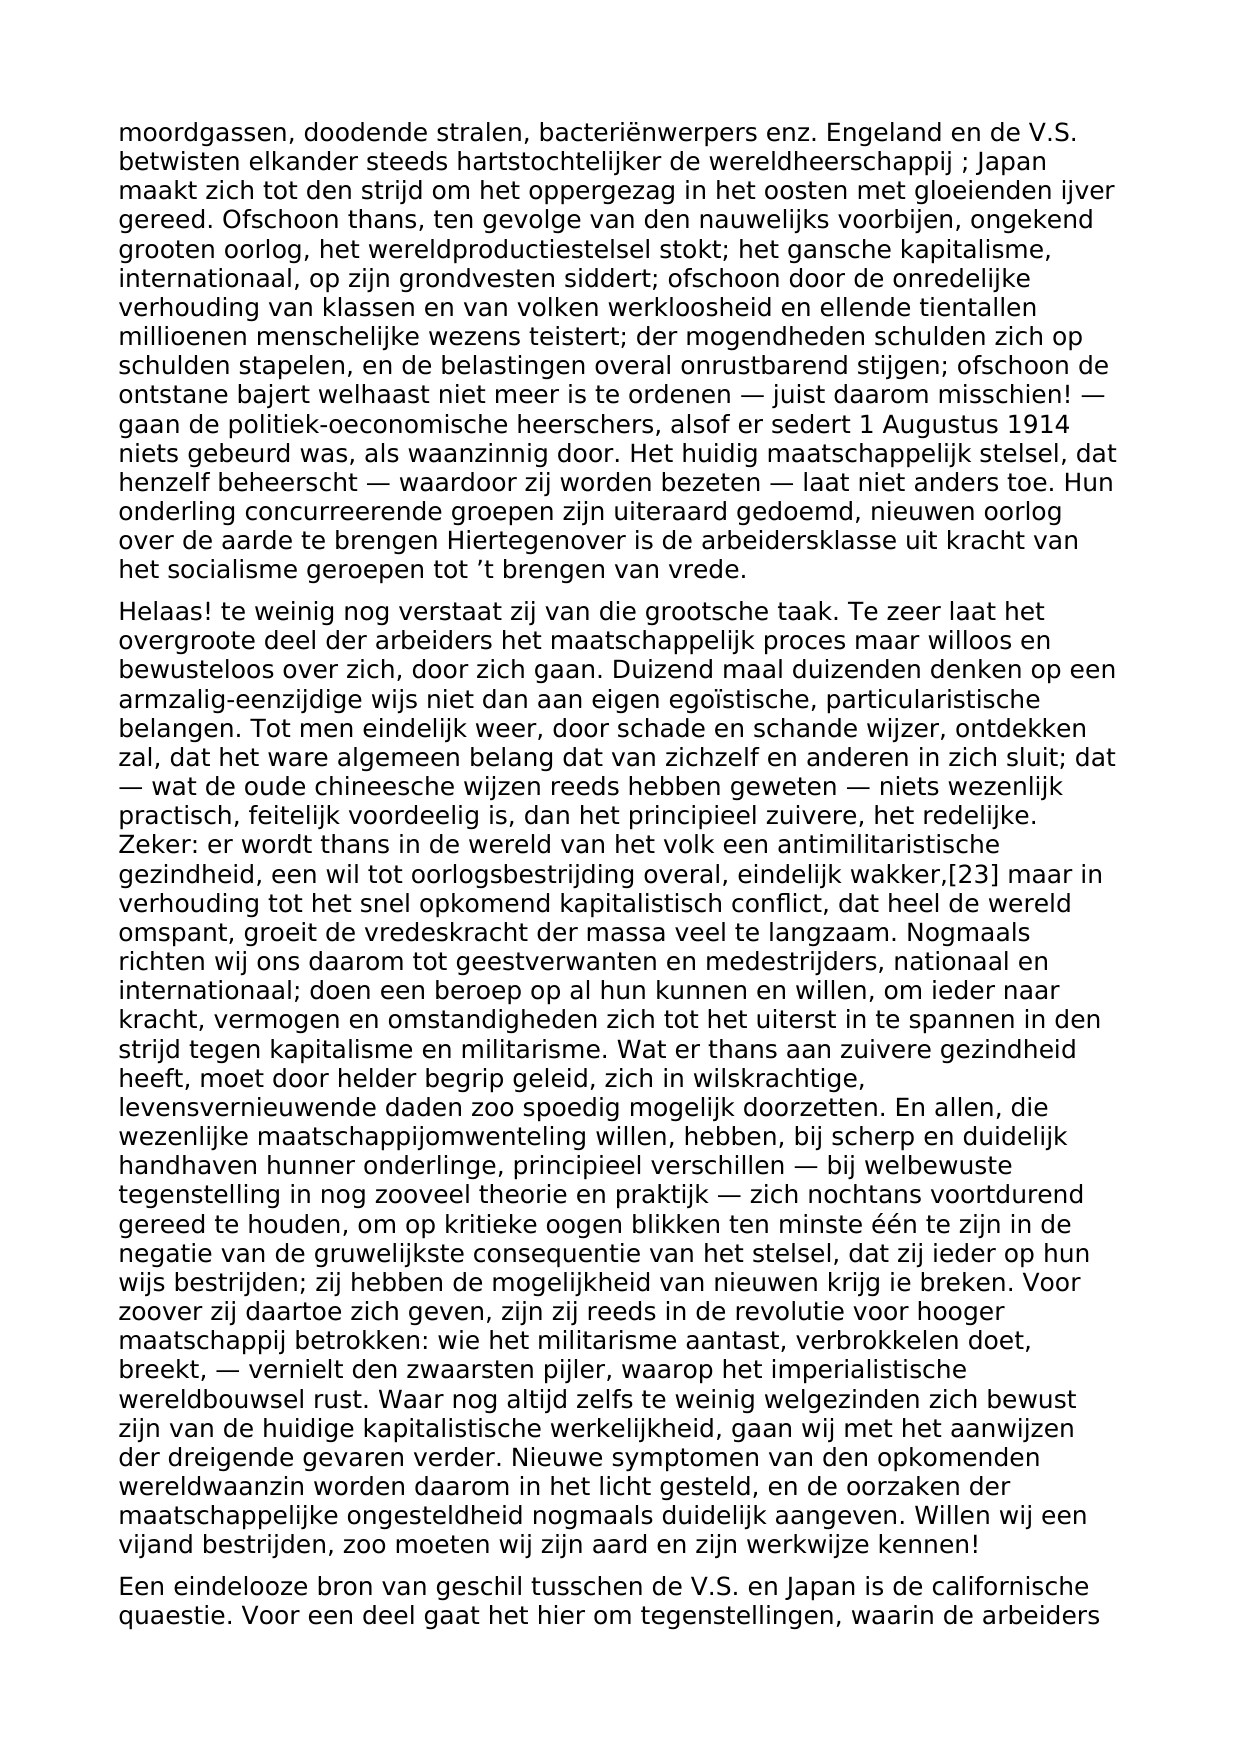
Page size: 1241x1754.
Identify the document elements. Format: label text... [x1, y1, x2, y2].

text Een eindelooze bron van geschil tusschen de V.S. en Japan is de californische quaestie. Voor een deel gaat het hier om tegenstellingen, waarin de arbeiders [118, 1572, 1122, 1631]
text moordgassen, doodende stralen, bacteriënwerpers enz. Engeland en de V.S. betwisten elkander steeds hartstochtelijker de wereldheerschappij ; Japan maakt zich tot den strijd om het oppergezag in het oosten met gloeienden ijver gereed. Ofschoon thans, ten gevolge van den nauwelijks voorbijen, ongekend grooten oorlog, het wereldproductiestelsel stokt; het gansche kapitalisme, internationaal, op zijn grondvesten siddert; ofschoon door de onredelijke verhouding van klassen en van volken werkloosheid en ellende tientallen millioenen menschelijke wezens teistert; der mogendheden schulden zich op schulden stapelen, en de belastingen overal onrustbarend stijgen; ofschoon de ontstane bajert welhaast niet meer is te ordenen — juist daarom misschien! — gaan de politiek-oeconomische heerschers, alsof er sedert 1 Augustus 1914 niets gebeurd was, als waanzinnig door. Het huidig maatschappelijk stelsel, dat henzelf beheerscht — waardoor zij worden bezeten — laat niet anders toe. Hun onderling concurreerende groepen zijn uiteraard gedoemd, nieuwen oorlog over de aarde te brengen Hiertegenover is de arbeidersklasse uit kracht van het socialisme geroepen tot ’t brengen van vrede. [118, 118, 1122, 585]
text Helaas! te weinig nog verstaat zij van die grootsche taak. Te zeer laat het overgroote deel der arbeiders het maatschappelijk proces maar willoos en bewusteloos over zich, door zich gaan. Duizend maal duizenden denken op een armzalig-eenzijdige wijs niet dan aan eigen egoïstische, particularistische belangen. Tot men eindelijk weer, door schade en schande wijzer, ontdekken zal, dat het ware algemeen belang dat van zichzelf en anderen in zich sluit; dat — wat de oude chineesche wijzen reeds hebben geweten — niets wezenlijk practisch, feitelijk voordeelig is, dan het principieel zuivere, het redelijke. Zeker: er wordt thans in de wereld van het volk een antimilitaristische gezindheid, een wil tot oorlogsbestrijding overal, eindelijk wakker,[23] maar in verhouding tot het snel opkomend kapitalistisch conflict, dat heel de wereld omspant, groeit de vredeskracht der massa veel te langzaam. Nogmaals richten wij ons daarom tot geestverwanten en medestrijders, nationaal en internationaal; doen een beroep op al hun kunnen en willen, om ieder naar kracht, vermogen en omstandigheden zich tot het uiterst in te spannen in den strijd tegen kapitalisme en militarisme. Wat er thans aan zuivere gezindheid heeft, moet door helder begrip geleid, zich in wilskrachtige, levensvernieuwende daden zoo spoedig mogelijk doorzetten. En allen, die wezenlijke maatschappijomwenteling willen, hebben, bij scherp en duidelijk handhaven hunner onderlinge, principieel verschillen — bij welbewuste tegenstelling in nog zooveel theorie en praktijk — zich nochtans voortdurend gereed te houden, om op kritieke oogen blikken ten minste één te zijn in de negatie van de gruwelijkste consequentie van het stelsel, dat zij ieder op hun wijs bestrijden; zij hebben de mogelijkheid van nieuwen krijg ie breken. Voor zoover zij daartoe zich geven, zijn zij reeds in de revolutie voor hooger maatschappij betrokken: wie het militarisme aantast, verbrokkelen doet, breekt, — vernielt den zwaarsten pijler, waarop het imperialistische wereldbouwsel rust. Waar nog altijd zelfs te weinig welgezinden zich bewust zijn van de huidige kapitalistische werkelijkheid, gaan wij met het aanwijzen der dreigende gevaren verder. Nieuwe symptomen van den opkomenden wereldwaanzin worden daarom in het licht gesteld, en de oorzaken der maatschappelijke ongesteldheid nogmaals duidelijk aangeven. Willen wij een vijand bestrijden, zoo moeten wij zijn aard en zijn werkwijze kennen! [118, 597, 1122, 1560]
